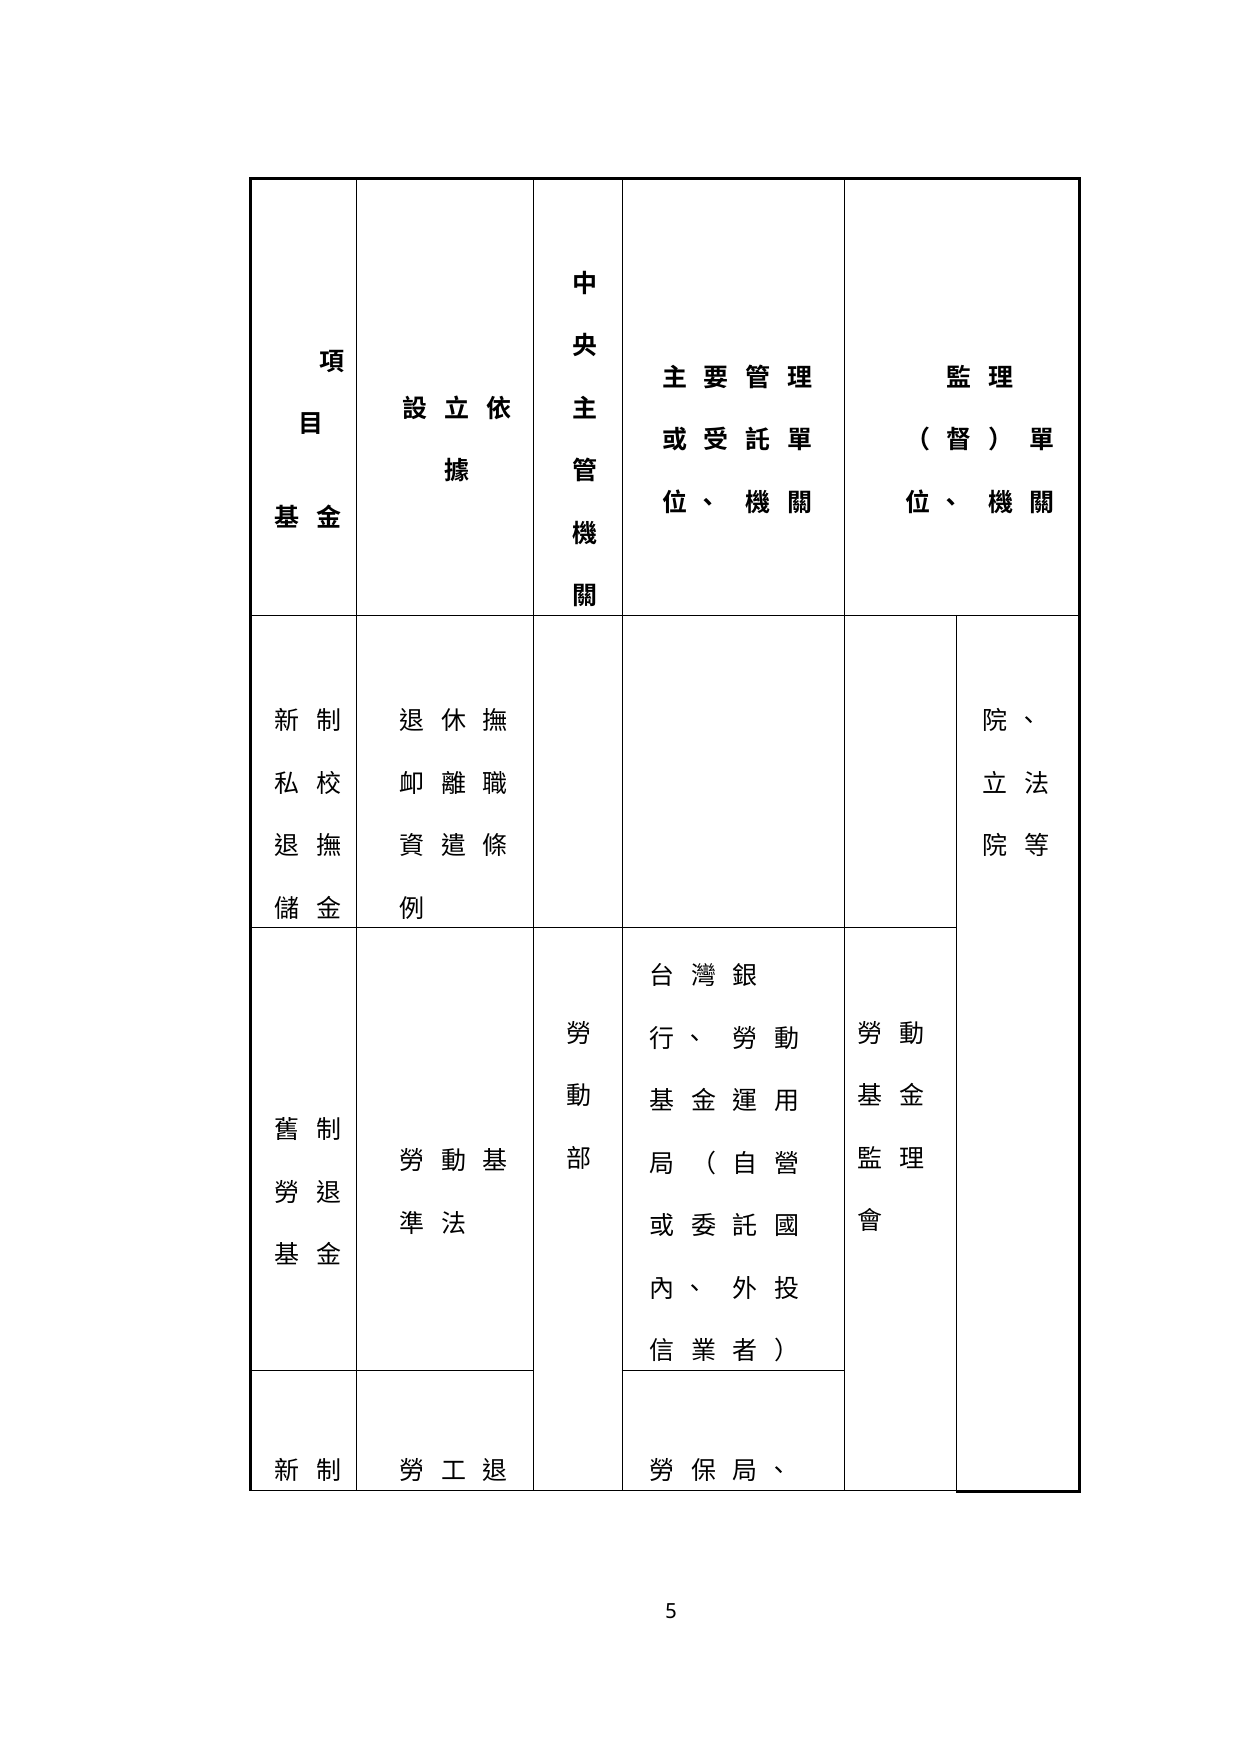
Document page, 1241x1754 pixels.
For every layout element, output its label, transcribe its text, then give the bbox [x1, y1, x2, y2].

table_cell 新制私校退撫儲金 [252, 616, 356, 927]
table_cell 勞動部 [534, 928, 622, 1490]
table_cell 新制 [252, 1371, 356, 1490]
table_cell 退休撫卹離職資遣條例 [357, 616, 533, 927]
table_header 監理（督）單位、機關 [845, 180, 1078, 615]
table_cell 勞保局、 [623, 1371, 844, 1490]
table_cell 院、立法院等 [957, 616, 1078, 1490]
table_cell 勞工退 [357, 1371, 533, 1490]
table_header 設立依據 [357, 180, 533, 615]
table_cell [534, 616, 622, 927]
table_header 項目 基金 [252, 180, 356, 615]
table_header 中央主管機關 [534, 180, 622, 615]
table_cell [623, 616, 844, 927]
table_cell 台灣銀行、勞動基金運用局（自營或委託國內、外投信業者） [623, 928, 844, 1370]
table_cell [845, 616, 956, 927]
table_header 主要管理或受託單位、機關 [623, 180, 844, 615]
table_cell 勞動基金監理會 [845, 928, 956, 1490]
table_cell 舊制勞退基金 [252, 928, 356, 1370]
table_cell 勞動基準法 [357, 928, 533, 1370]
